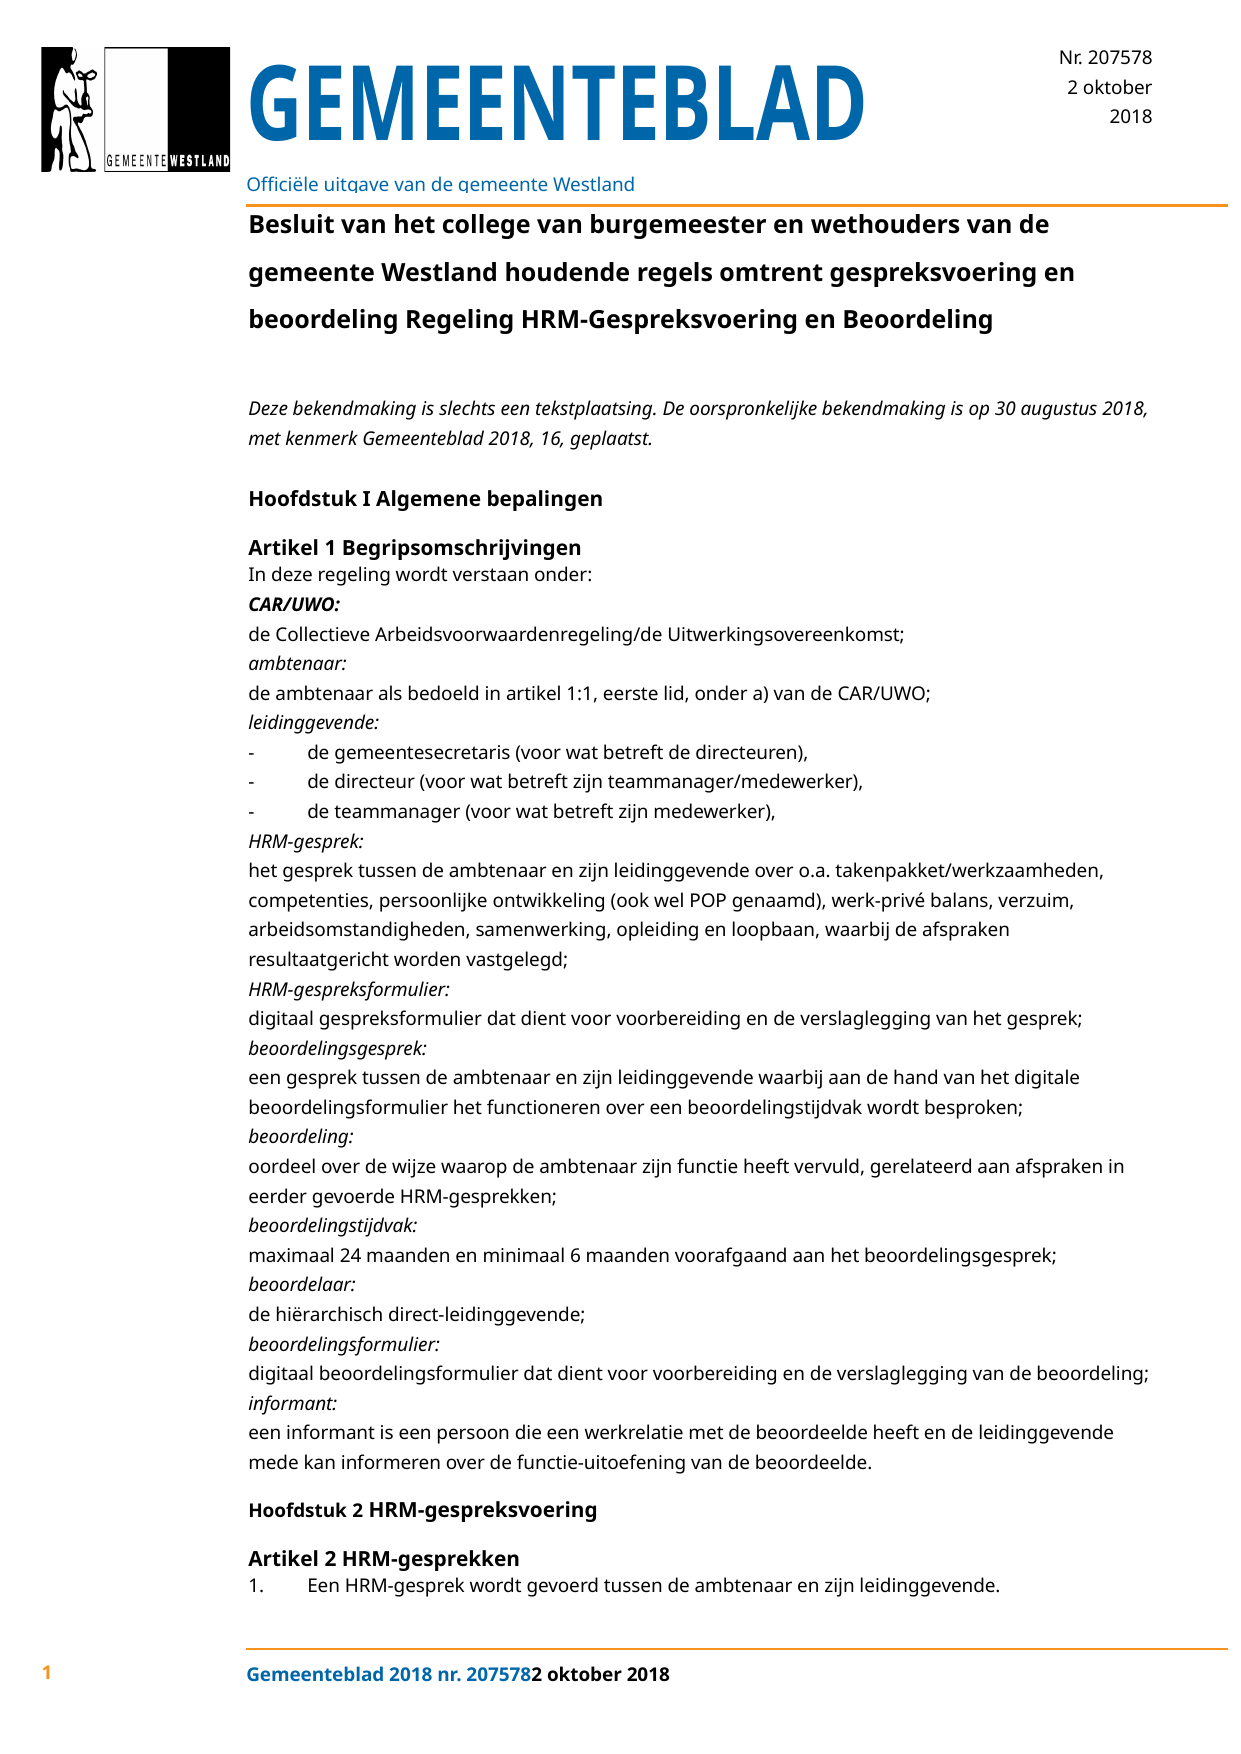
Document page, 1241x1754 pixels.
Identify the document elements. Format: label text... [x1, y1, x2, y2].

text digitaal beoordelingsformulier dat dient voor voorbereiding en de verslaglegging van de beoordeling; [248, 1360, 1152, 1386]
text de hiërarchisch direct-leidinggevende; [248, 1301, 1152, 1327]
text Artikel 1 Begripsomschrijvingen [248, 533, 1152, 562]
text informant: [248, 1390, 1152, 1416]
text HRM-gesprek: [248, 828, 1152, 853]
text Deze bekendmaking is slechts een tekstplaatsing. De oorspronkelijke bekendmaking is op 30 augustus 2018, met kenmerk Gemeenteblad 2018, 16, geplaatst. [248, 395, 1152, 450]
list Een HRM-gesprek wordt gevoerd tussen de ambtenaar en zijn leidinggevende. [248, 1572, 1152, 1598]
text leidinggevende: [248, 709, 1152, 735]
text oordeel over de wijze waarop de ambtenaar zijn functie heeft vervuld, gerelateerd aan afspraken in eerder gevoerde HRM-gesprekken; [248, 1153, 1152, 1208]
text CAR/UWO: [248, 591, 1152, 617]
list de teammanager (voor wat betreft zijn medewerker), [248, 798, 1152, 824]
text Artikel 2 HRM-gesprekken [248, 1544, 1152, 1572]
list de directeur (voor wat betreft zijn teammanager/medewerker), [248, 769, 1152, 794]
text digitaal gespreksformulier dat dient voor voorbereiding en de verslaglegging van het gesprek; [248, 1005, 1152, 1031]
text een gesprek tussen de ambtenaar en zijn leidinggevende waarbij aan de hand van het digitale beoordelingsformulier het functioneren over een beoordelingstijdvak wordt besproken; [248, 1064, 1152, 1120]
text de Collectieve Arbeidsvoorwaardenregeling/de Uitwerkingsovereenkomst; [248, 621, 1152, 646]
text HRM-gespreksformulier: [248, 976, 1152, 1001]
text een informant is een persoon die een werkrelatie met de beoordeelde heeft en de leidinggevende mede kan informeren over de functie-uitoefening van de beoordeelde. [248, 1419, 1152, 1475]
picture [41, 47, 231, 172]
text maximaal 24 maanden en minimaal 6 maanden voorafgaand aan het beoordelingsgesprek; [248, 1242, 1152, 1268]
text beoordelaar: [248, 1272, 1152, 1297]
text beoordelingstijdvak: [248, 1212, 1152, 1238]
text beoordeling: [248, 1124, 1152, 1149]
text Hoofdstuk 2 HRM-gespreksvoering [248, 1495, 1152, 1523]
text beoordelingsformulier: [248, 1331, 1152, 1356]
text In deze regeling wordt verstaan onder: [248, 562, 1152, 587]
text beoordelingsgesprek: [248, 1035, 1152, 1061]
text ambtenaar: [248, 650, 1152, 676]
list de gemeentesecretaris (voor wat betreft de directeuren), [248, 739, 1152, 765]
text Hoofdstuk I Algemene bepalingen [248, 484, 1152, 512]
text Besluit van het college van burgemeester en wethouders van de gemeente Westland houdende regels omtrent gespreksvoering en beoordeling Regeling HRM-Gespreksvoering en Beoordeling [248, 207, 1152, 336]
text de ambtenaar als bedoeld in artikel 1:1, eerste lid, onder a) van de CAR/UWO; [248, 680, 1152, 706]
text het gesprek tussen de ambtenaar en zijn leidinggevende over o.a. takenpakket/werkzaamheden, competenties, persoonlijke ontwikkeling (ook wel POP genaamd), werk-privé balans, verzuim, arbeidsomstandigheden, samenwerking, opleiding en loopbaan, waarbij de afspraken resultaatgericht worden vastgelegd; [248, 857, 1152, 972]
